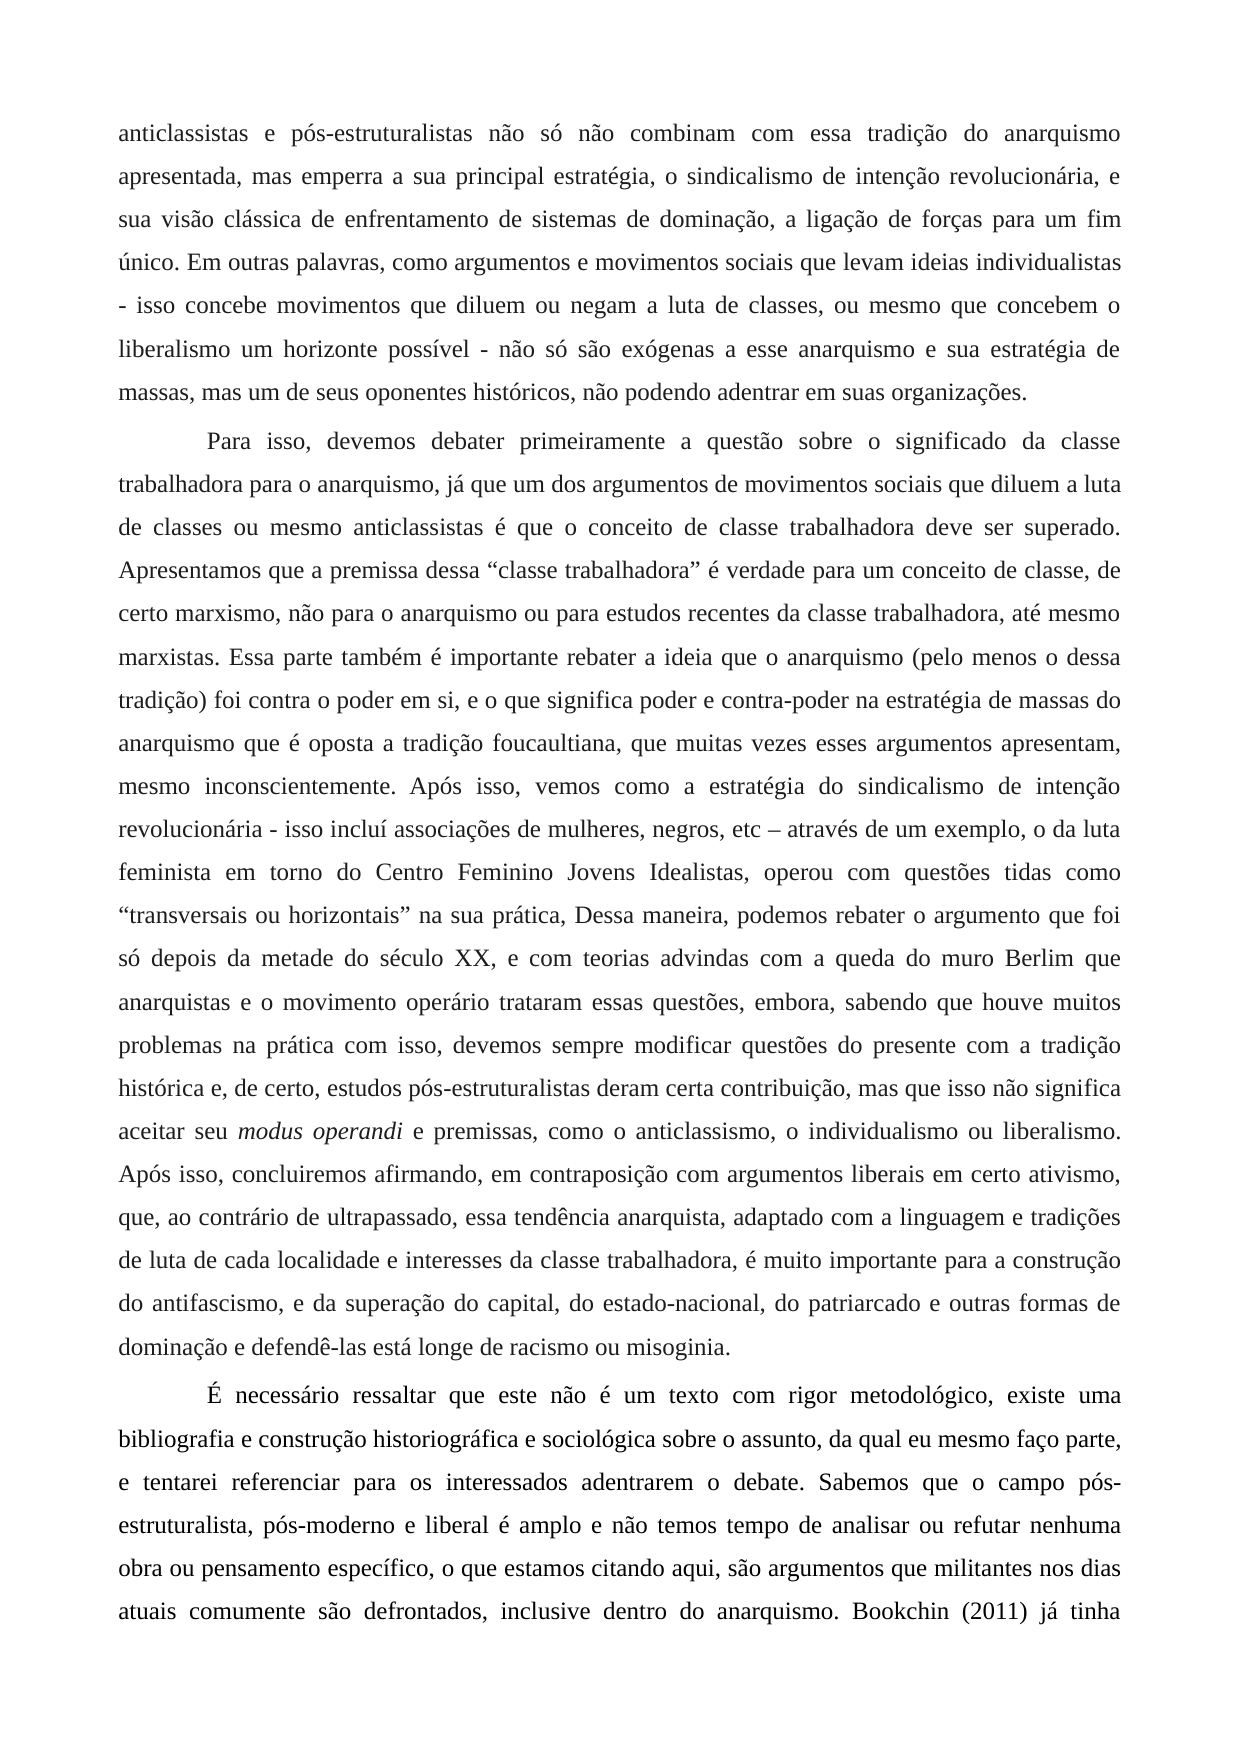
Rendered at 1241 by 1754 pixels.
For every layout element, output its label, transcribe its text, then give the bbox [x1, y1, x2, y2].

text Para isso, devemos debater primeiramente a questão sobre o significado da classe trabalhadora para o anarquismo, já que um dos argumentos de movimentos sociais que diluem a luta de classes ou mesmo anticlassistas é que o conceito de classe trabalhadora deve ser superado. Apresentamos que a premissa dessa “classe trabalhadora” é verdade para um conceito de classe, de certo marxismo, não para o anarquismo ou para estudos recentes da classe trabalhadora, até mesmo marxistas. Essa parte também é importante rebater a ideia que o anarquismo (pelo menos o dessa tradição) foi contra o poder em si, e o que significa poder e contra-poder na estratégia de massas do anarquismo que é oposta a tradição foucaultiana, que muitas vezes esses argumentos apresentam, mesmo inconscientemente. Após isso, vemos como a estratégia do sindicalismo de intenção revolucionária - isso incluí associações de mulheres, negros, etc – através de um exemplo, o da luta feminista em torno do Centro Feminino Jovens Idealistas, operou com questões tidas como “transversais ou horizontais” na sua prática, Dessa maneira, podemos rebater o argumento que foi só depois da metade do século XX, e com teorias advindas com a queda do muro Berlim que anarquistas e o movimento operário trataram essas questões, embora, sabendo que houve muitos problemas na prática com isso, devemos sempre modificar questões do presente com a tradição histórica e, de certo, estudos pós-estruturalistas deram certa contribuição, mas que isso não significa aceitar seu modus operandi e premissas, como o anticlassismo, o individualismo ou liberalismo. Após isso, concluiremos afirmando, em contraposição com argumentos liberais em certo ativismo, que, ao contrário de ultrapassado, essa tendência anarquista, adaptado com a linguagem e tradições de luta de cada localidade e interesses da classe trabalhadora, é muito importante para a construção do antifascismo, e da superação do capital, do estado-nacional, do patriarcado e outras formas de dominação e defendê-las está longe de racismo ou misoginia. [118, 426, 1122, 1360]
text anticlassistas e pós-estruturalistas não só não combinam com essa tradição do anarquismo apresentada, mas emperra a sua principal estratégia, o sindicalismo de intenção revolucionária, e sua visão clássica de enfrentamento de sistemas de dominação, a ligação de forças para um fim único. Em outras palavras, como argumentos e movimentos sociais que levam ideias individualistas - isso concebe movimentos que diluem ou negam a luta de classes, ou mesmo que concebem o liberalismo um horizonte possível - não só são exógenas a esse anarquismo e sua estratégia de massas, mas um de seus oponentes históricos, não podendo adentrar em suas organizações. [118, 118, 1122, 406]
text É necessário ressaltar que este não é um texto com rigor metodológico, existe uma bibliografia e construção historiográfica e sociológica sobre o assunto, da qual eu mesmo faço parte, e tentarei referenciar para os interessados adentrarem o debate. Sabemos que o campo pós-estruturalista, pós-moderno e liberal é amplo e não temos tempo de analisar ou refutar nenhuma obra ou pensamento específico, o que estamos citando aqui, são argumentos que militantes nos dias atuais comumente são defrontados, inclusive dentro do anarquismo. Bookchin (2011) já tinha [118, 1381, 1122, 1625]
